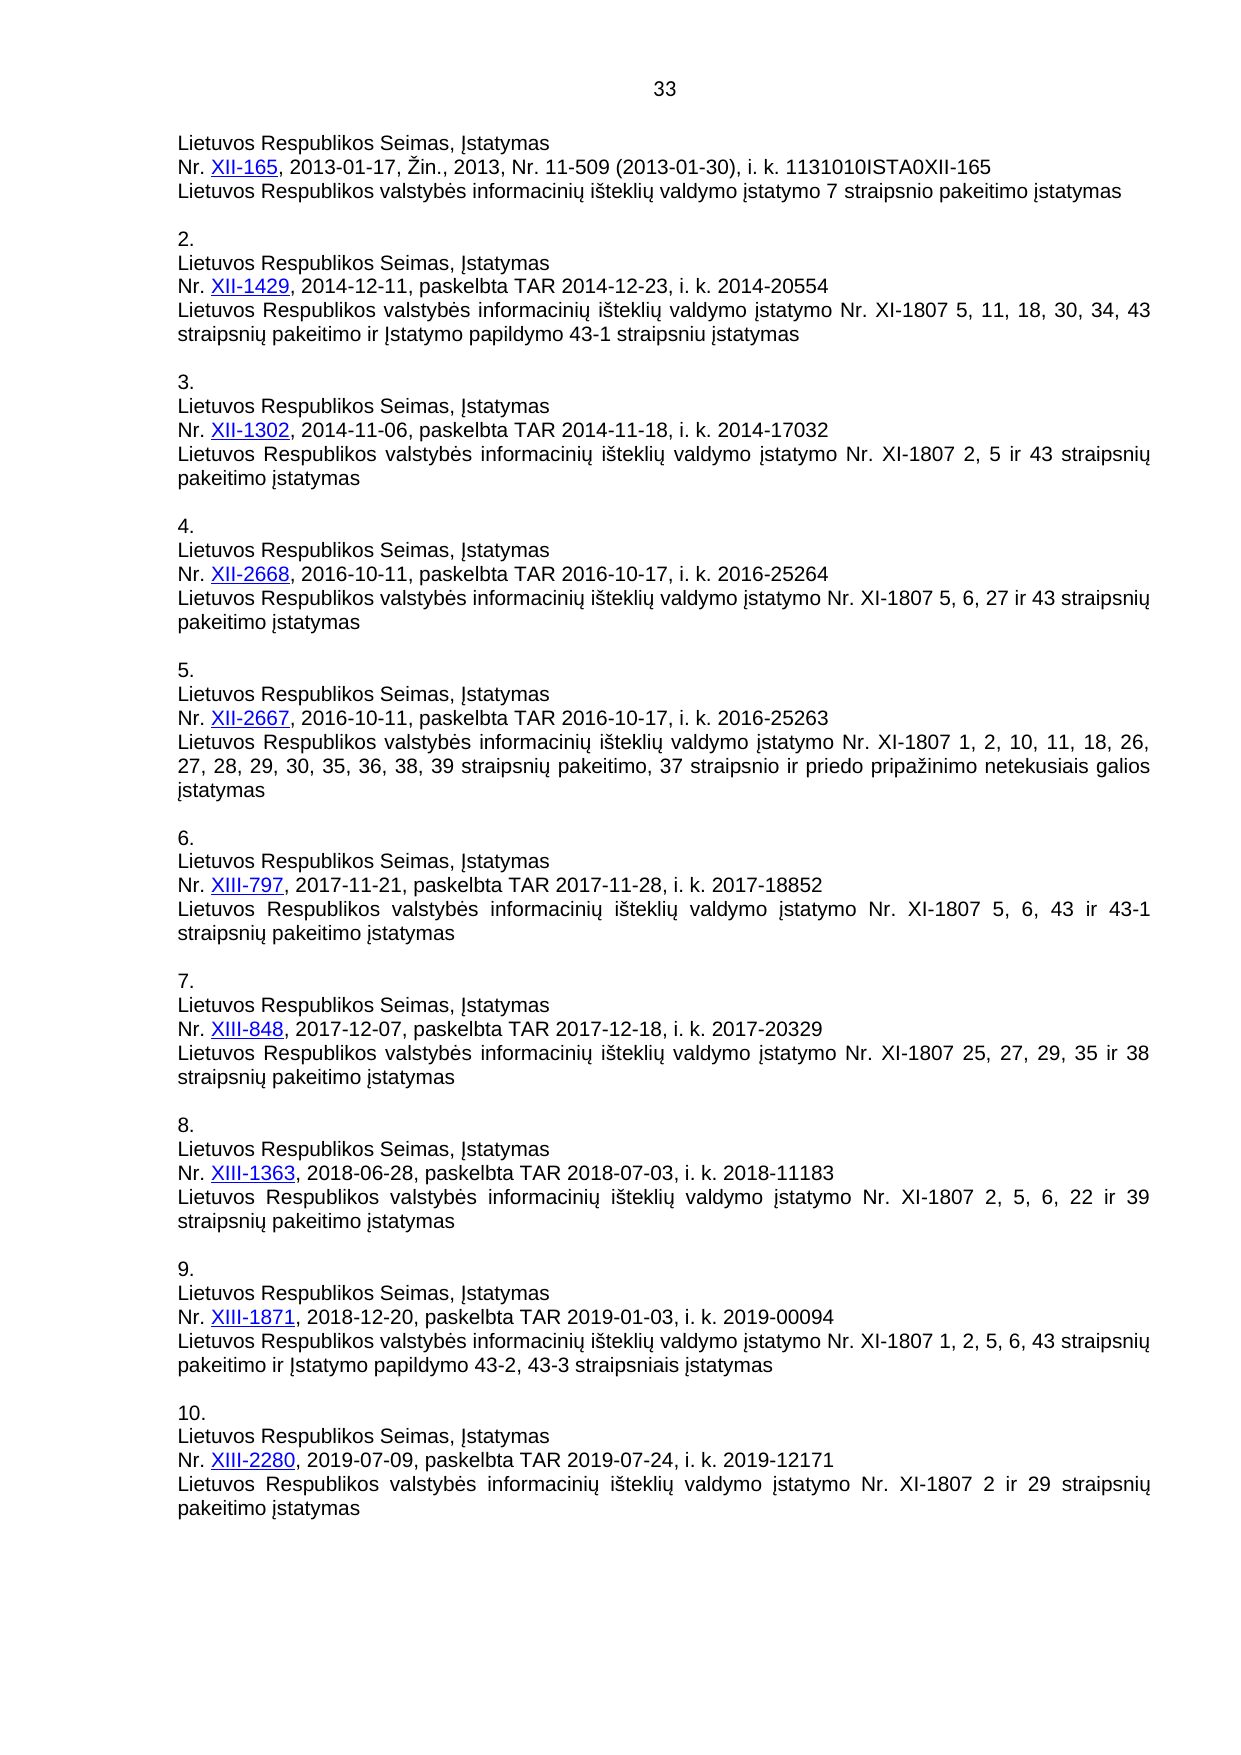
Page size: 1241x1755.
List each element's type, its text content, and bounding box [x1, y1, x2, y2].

text 9. [177, 1257, 1152, 1281]
text Lietuvos Respublikos Seimas, Įstatymas [177, 682, 1152, 706]
text 2. [177, 226, 1152, 250]
text Lietuvos Respublikos Seimas, Įstatymas [177, 131, 1152, 154]
text Nr. XII-2668, 2016-10-11, paskelbta TAR 2016-10-17, i. k. 2016-25264 [177, 562, 1152, 586]
text Lietuvos Respublikos valstybės informacinių išteklių valdymo įstatymo Nr. XI-1807 5, 11, 18, 30, 34, 43 straipsnių pakeitimo ir Įstatymo papildymo 43-1 straipsniu įstatymas [177, 298, 1152, 346]
text Lietuvos Respublikos valstybės informacinių išteklių valdymo įstatymo Nr. XI-1807 2, 5 ir 43 straipsnių pakeitimo įstatymas [177, 442, 1152, 490]
text Lietuvos Respublikos Seimas, Įstatymas [177, 993, 1152, 1017]
text Nr. XIII-848, 2017-12-07, paskelbta TAR 2017-12-18, i. k. 2017-20329 [177, 1017, 1152, 1041]
text Lietuvos Respublikos valstybės informacinių išteklių valdymo įstatymo Nr. XI-1807 5, 6, 43 ir 43-1 straipsnių pakeitimo įstatymas [177, 897, 1152, 945]
text Lietuvos Respublikos valstybės informacinių išteklių valdymo įstatymo Nr. XI-1807 2 ir 29 straipsnių pakeitimo įstatymas [177, 1472, 1152, 1520]
text Nr. XIII-1871, 2018-12-20, paskelbta TAR 2019-01-03, i. k. 2019-00094 [177, 1304, 1152, 1328]
text 4. [177, 514, 1152, 538]
text Lietuvos Respublikos Seimas, Įstatymas [177, 250, 1152, 274]
text 7. [177, 969, 1152, 993]
text Nr. XIII-2280, 2019-07-09, paskelbta TAR 2019-07-24, i. k. 2019-12171 [177, 1448, 1152, 1472]
text Lietuvos Respublikos valstybės informacinių išteklių valdymo įstatymo Nr. XI-1807 25, 27, 29, 35 ir 38 straipsnių pakeitimo įstatymas [177, 1041, 1152, 1089]
text 8. [177, 1113, 1152, 1137]
text Lietuvos Respublikos Seimas, Įstatymas [177, 1281, 1152, 1304]
text Lietuvos Respublikos valstybės informacinių išteklių valdymo įstatymo Nr. XI-1807 1, 2, 5, 6, 43 straipsnių pakeitimo ir Įstatymo papildymo 43-2, 43-3 straipsniais įstatymas [177, 1328, 1152, 1376]
text Lietuvos Respublikos valstybės informacinių išteklių valdymo įstatymo Nr. XI-1807 1, 2, 10, 11, 18, 26, 27, 28, 29, 30, 35, 36, 38, 39 straipsnių pakeitimo, 37 straipsnio ir priedo pripažinimo netekusiais galios įstatymas [177, 729, 1152, 801]
text 6. [177, 825, 1152, 849]
text Lietuvos Respublikos Seimas, Įstatymas [177, 1424, 1152, 1448]
text Lietuvos Respublikos Seimas, Įstatymas [177, 394, 1152, 418]
text Lietuvos Respublikos Seimas, Įstatymas [177, 849, 1152, 873]
text Nr. XII-1429, 2014-12-11, paskelbta TAR 2014-12-23, i. k. 2014-20554 [177, 274, 1152, 298]
text Lietuvos Respublikos valstybės informacinių išteklių valdymo įstatymo Nr. XI-1807 5, 6, 27 ir 43 straipsnių pakeitimo įstatymas [177, 586, 1152, 634]
text Nr. XII-165, 2013-01-17, Žin., 2013, Nr. 11-509 (2013-01-30), i. k. 1131010ISTA0XII-165 [177, 154, 1152, 178]
text 5. [177, 658, 1152, 682]
text Lietuvos Respublikos valstybės informacinių išteklių valdymo įstatymo 7 straipsnio pakeitimo įstatymas [177, 178, 1152, 202]
text Nr. XIII-1363, 2018-06-28, paskelbta TAR 2018-07-03, i. k. 2018-11183 [177, 1161, 1152, 1185]
text Lietuvos Respublikos Seimas, Įstatymas [177, 538, 1152, 562]
text 3. [177, 370, 1152, 394]
text 10. [177, 1400, 1152, 1424]
text Nr. XIII-797, 2017-11-21, paskelbta TAR 2017-11-28, i. k. 2017-18852 [177, 873, 1152, 897]
text Lietuvos Respublikos Seimas, Įstatymas [177, 1137, 1152, 1161]
text Lietuvos Respublikos valstybės informacinių išteklių valdymo įstatymo Nr. XI-1807 2, 5, 6, 22 ir 39 straipsnių pakeitimo įstatymas [177, 1185, 1152, 1233]
text Nr. XII-2667, 2016-10-11, paskelbta TAR 2016-10-17, i. k. 2016-25263 [177, 706, 1152, 729]
text Nr. XII-1302, 2014-11-06, paskelbta TAR 2014-11-18, i. k. 2014-17032 [177, 418, 1152, 442]
